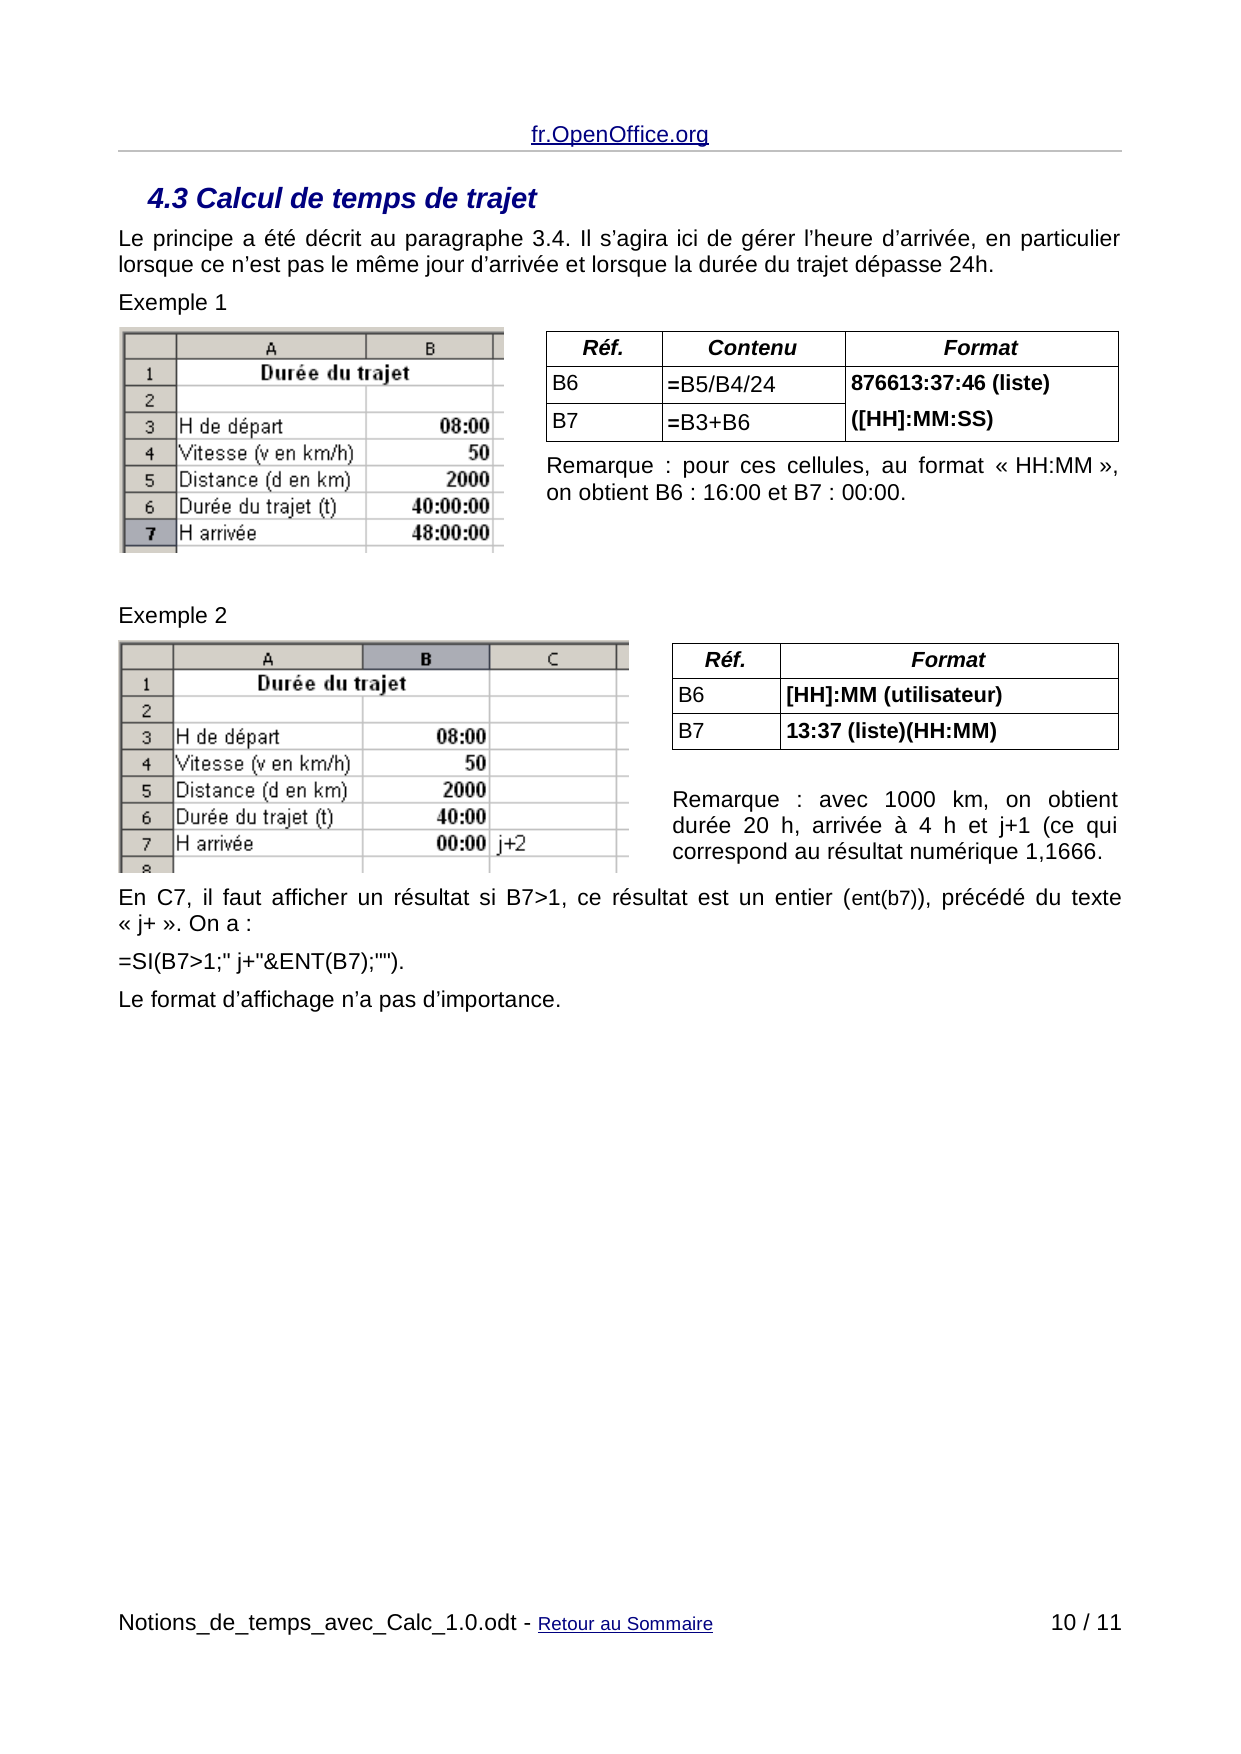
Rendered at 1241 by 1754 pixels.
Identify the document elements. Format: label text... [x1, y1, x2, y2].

table_header B6 [547, 367, 662, 403]
text =SI(B7>1;" j+"&ENT(B7);""). [118, 948, 1122, 974]
table_header Réf. [547, 332, 662, 366]
table_header =B5/B4/24 [663, 367, 845, 403]
text Remarque : avec 1000 km, on obtient durée 20 h, arrivée à 4 h et j+1 (ce qui correspond au résultat numérique 1,1666. [672, 787, 1118, 865]
table_cell B6 [673, 679, 780, 713]
table_cell B7 [547, 404, 662, 441]
text Le format d’affichage n’a pas d’importance. [118, 986, 1122, 1012]
table_header Format [846, 332, 1118, 366]
text Exemple 2 [118, 602, 1122, 628]
table_cell =B3+B6 [663, 404, 845, 441]
text Le principe a été décrit au paragraphe 3.4. Il s’agira ici de gérer l’heure d’arrivée, en particulier lorsque ce n’est pas le même jour d’arrivée et lorsque la durée du trajet dépasse 24h. [118, 226, 1122, 278]
picture [118, 640, 629, 873]
table_header Contenu [663, 332, 845, 366]
text Remarque : pour ces cellules, au format « HH:MM », on obtient B6 : 16:00 et B7 : 00:00. [546, 453, 1118, 505]
table_header Réf. [673, 644, 780, 678]
table_cell 876613:37:46 (liste) ([HH]:MM:SS) [846, 367, 1118, 441]
table_cell [HH]:MM (utilisateur) [781, 679, 1118, 713]
table_cell 13:37 (liste)(HH:MM) [781, 714, 1118, 749]
table_header Format [781, 644, 1118, 678]
text En C7, il faut afficher un résultat si B7>1, ce résultat est un entier (ent(b7)), précédé du texte « j+ ». On a : [118, 884, 1122, 937]
text Exemple 1 [118, 290, 1122, 316]
picture [118, 327, 504, 553]
subtitle Calcul de temps de trajet [148, 182, 1122, 214]
table_cell B7 [673, 714, 780, 749]
